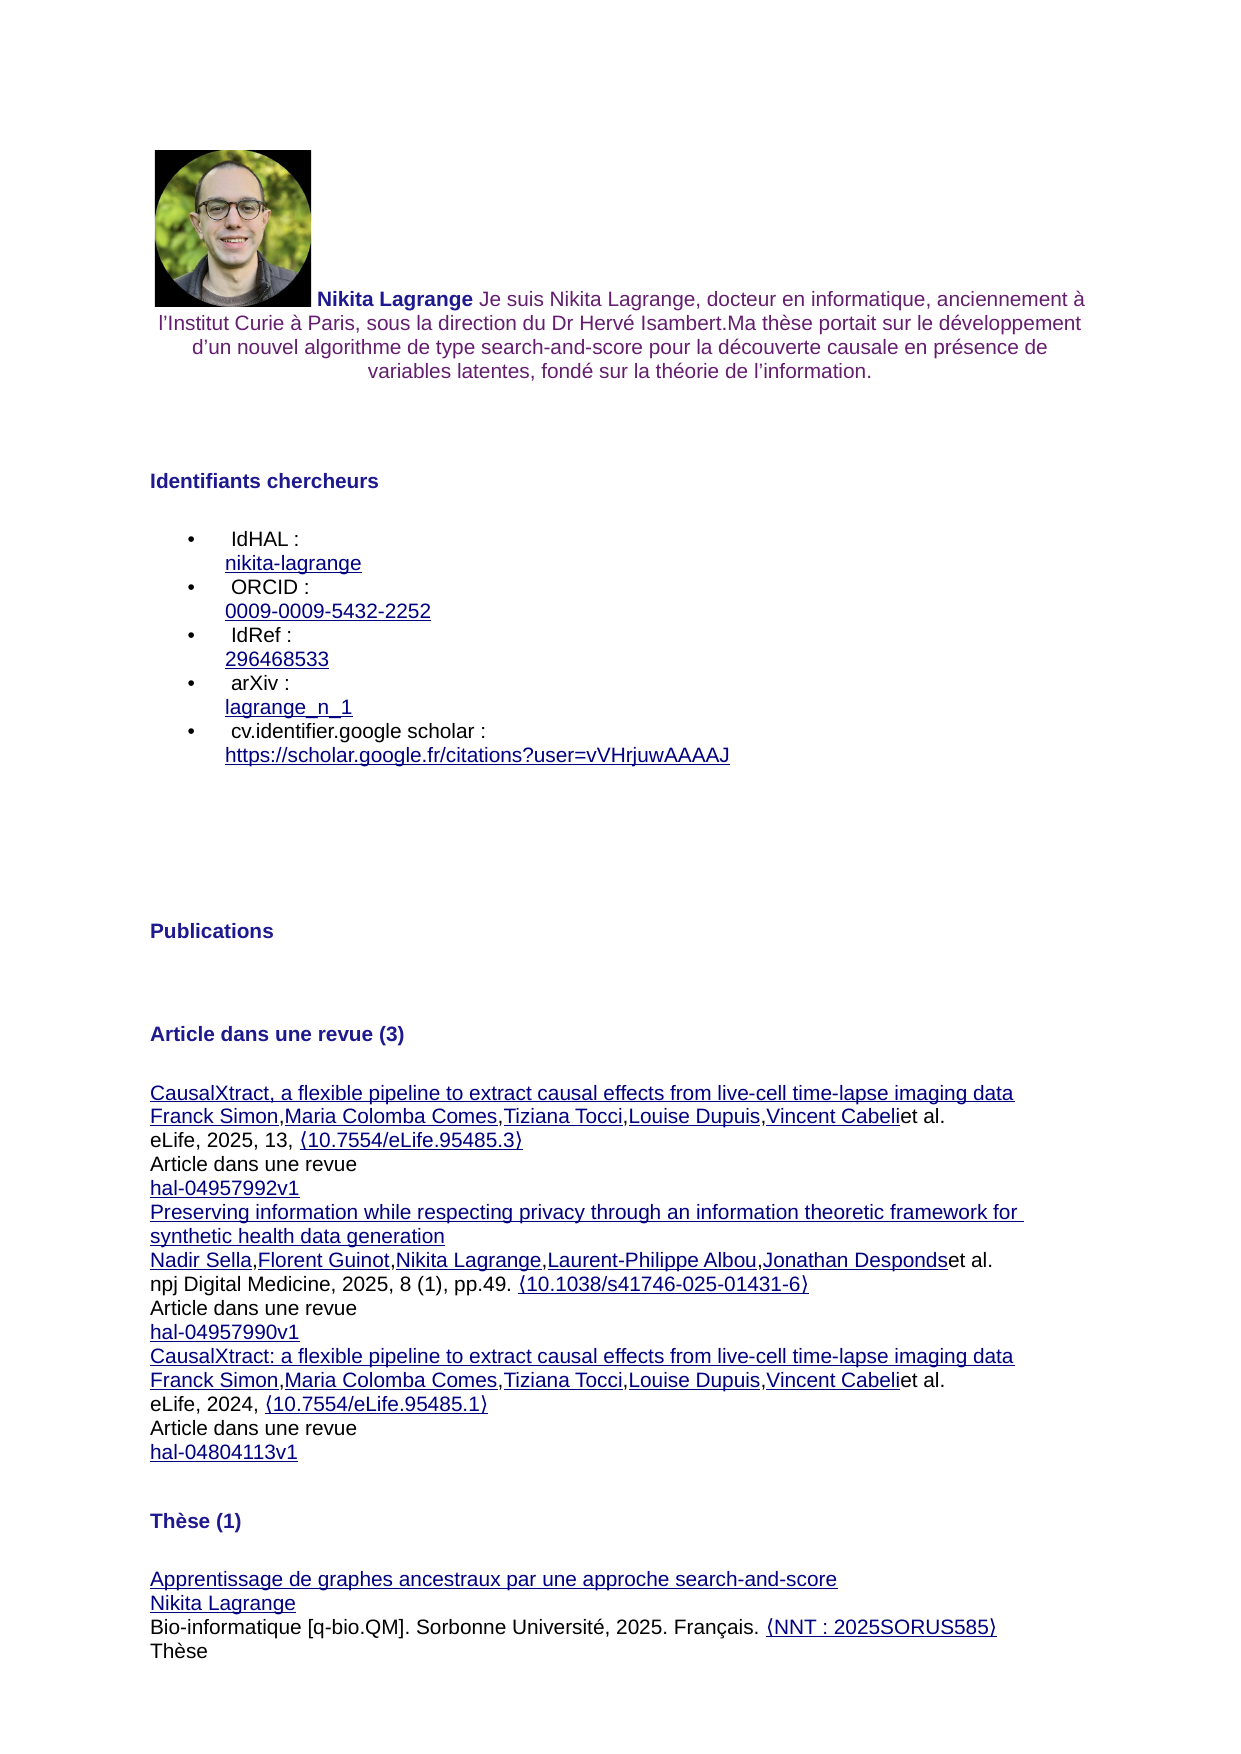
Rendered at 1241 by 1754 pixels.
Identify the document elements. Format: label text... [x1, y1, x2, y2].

subtitle Article dans une revue (3) [150, 1022, 1090, 1046]
table_cell CausalXtract: a flexible pipeline to extract causal effects from live-cell time-lapse imaging data Franck Simon,Maria Colomba Comes,Tiziana Tocci,Louise Dupuis,Vincent Cabeliet al. eLife, 2024, ⟨10.7554/eLife.95485.1⟩ Article dans une revue hal-04804113v1 [150, 1344, 1090, 1464]
list 0009-0009-5432-2252 [187, 599, 1090, 623]
picture [154, 150, 312, 307]
subtitle Identifiants chercheurs [150, 469, 1090, 493]
list 296468533 [187, 647, 1090, 671]
list cv.identifier.google scholar : [187, 719, 1090, 743]
list IdHAL : [187, 527, 1090, 551]
list https://scholar.google.fr/citations?user=vVHrjuwAAAAJ [187, 743, 1090, 767]
list IdRef : [187, 623, 1090, 647]
table_cell Preserving information while respecting privacy through an information theoretic framework for synthetic health data generation Nadir Sella,Florent Guinot,Nikita Lagrange,Laurent-Philippe Albou,Jonathan Despondset al. npj Digital Medicine, 2025, 8 (1), pp.49. ⟨10.1038/s41746-025-01431-6⟩ Article dans une revue hal-04957990v1 [150, 1200, 1090, 1344]
list lagrange_n_1 [187, 695, 1090, 719]
list ORCID : [187, 575, 1090, 599]
table_header CausalXtract, a flexible pipeline to extract causal effects from live-cell time-lapse imaging data Franck Simon,Maria Colomba Comes,Tiziana Tocci,Louise Dupuis,Vincent Cabeliet al. eLife, 2025, 13, ⟨10.7554/eLife.95485.3⟩ Article dans une revue hal-04957992v1 [150, 1080, 1090, 1200]
subtitle Nikita Lagrange Je suis Nikita Lagrange, docteur en informatique, anciennement à l’Institut Curie à Paris, sous la direction du Dr Hervé Isambert.Ma thèse portait sur le développement d’un nouvel algorithme de type search-and-score pour la découverte causale en présence de variables latentes, fondé sur la théorie de l’information. [150, 150, 1090, 382]
subtitle Publications [150, 919, 1090, 943]
subtitle Thèse (1) [150, 1508, 1090, 1532]
list nikita-lagrange [187, 551, 1090, 575]
table_header Apprentissage de graphes ancestraux par une approche search-and-score Nikita Lagrange Bio-informatique [q-bio.QM]. Sorbonne Université, 2025. Français. ⟨NNT : 2025SORUS585⟩ Thèse [150, 1567, 1090, 1663]
list arXiv : [187, 671, 1090, 695]
